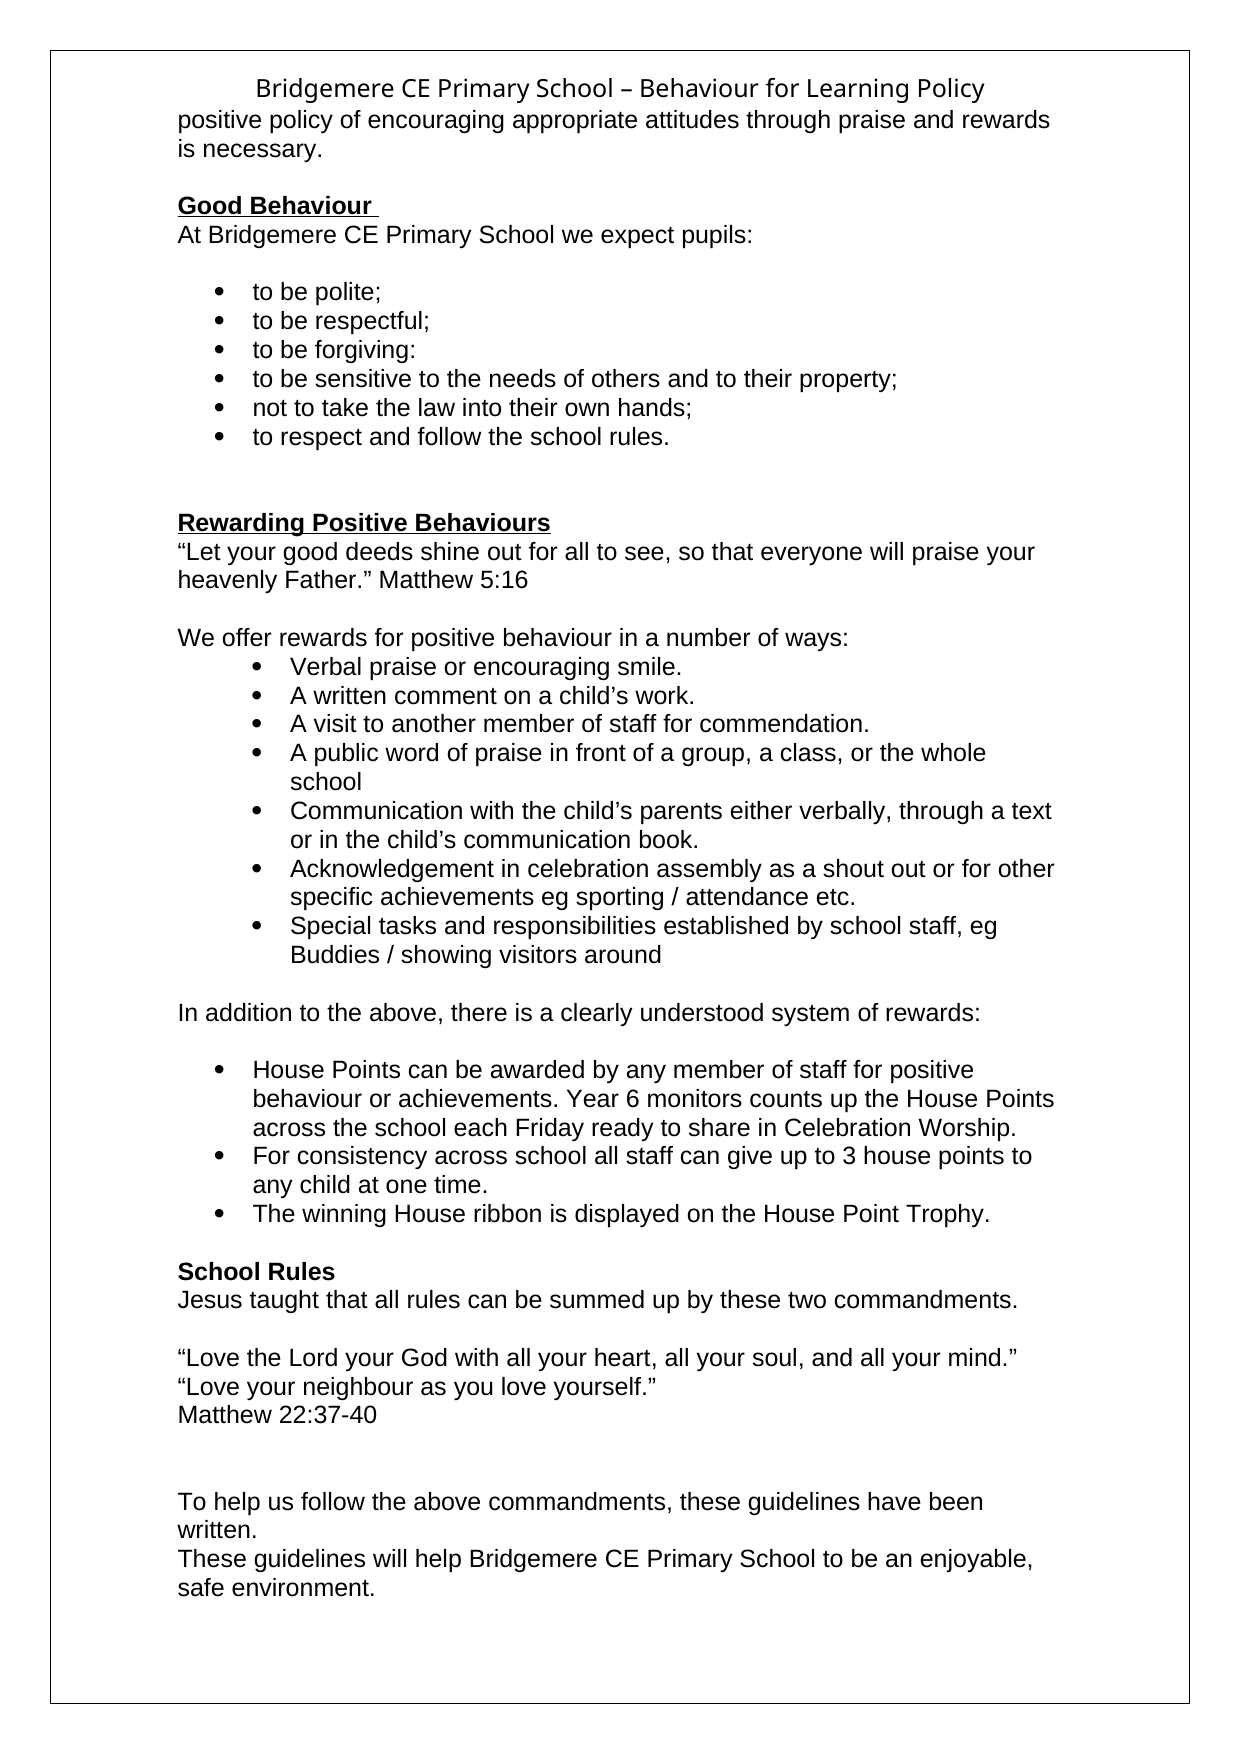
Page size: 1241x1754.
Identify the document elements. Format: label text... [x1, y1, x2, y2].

text “Love the Lord your God with all your heart, all your soul, and all your mind.” [177, 1343, 1063, 1372]
list Acknowledgement in celebration assembly as a shout out or for other specific achievements eg sporting / attendance etc. [252, 853, 1063, 911]
list to be polite; [215, 277, 1063, 306]
text At Bridgemere CE Primary School we expect pupils: [177, 220, 1063, 249]
text We offer rewards for positive behaviour in a number of ways: [177, 623, 1063, 652]
list A visit to another member of staff for commendation. [252, 709, 1063, 738]
list House Points can be awarded by any member of staff for positive behaviour or achievements. Year 6 monitors counts up the House Points across the school each Friday ready to share in Celebration Worship. [215, 1055, 1063, 1141]
list A public word of praise in front of a group, a class, or the whole school [252, 738, 1063, 796]
list A written comment on a child’s work. [252, 681, 1063, 709]
list to respect and follow the school rules. [215, 422, 1063, 451]
text “Love your neighbour as you love yourself.” [177, 1372, 1063, 1400]
text School Rules [177, 1257, 1063, 1285]
text Jesus taught that all rules can be summed up by these two commandments. [177, 1285, 1063, 1314]
list to be respectful; [215, 306, 1063, 335]
list Special tasks and responsibilities established by school staff, eg Buddies / showing visitors around [252, 911, 1063, 969]
list to be sensitive to the needs of others and to their property; [215, 364, 1063, 393]
list For consistency across school all staff can give up to 3 house points to any child at one time. [215, 1141, 1063, 1199]
list Verbal praise or encouraging smile. [252, 652, 1063, 681]
text Rewarding Positive Behaviours [177, 508, 1063, 537]
text Good Behaviour [177, 191, 1063, 220]
list to be forgiving: [215, 335, 1063, 364]
text These guidelines will help Bridgemere CE Primary School to be an enjoyable, safe environment. [177, 1544, 1063, 1602]
text positive policy of encouraging appropriate attitudes through praise and rewards is necessary. [177, 105, 1063, 162]
list not to take the law into their own hands; [215, 393, 1063, 422]
text Matthew 22:37-40 [177, 1400, 1063, 1429]
text To help us follow the above commandments, these guidelines have been written. [177, 1487, 1063, 1544]
list Communication with the child’s parents either verbally, through a text or in the child’s communication book. [252, 796, 1063, 853]
text In addition to the above, there is a clearly understood system of rewards: [177, 997, 1063, 1026]
text “Let your good deeds shine out for all to see, so that everyone will praise your heavenly Father.” Matthew 5:16 [177, 537, 1063, 594]
list The winning House ribbon is displayed on the House Point Trophy. [215, 1199, 1063, 1228]
